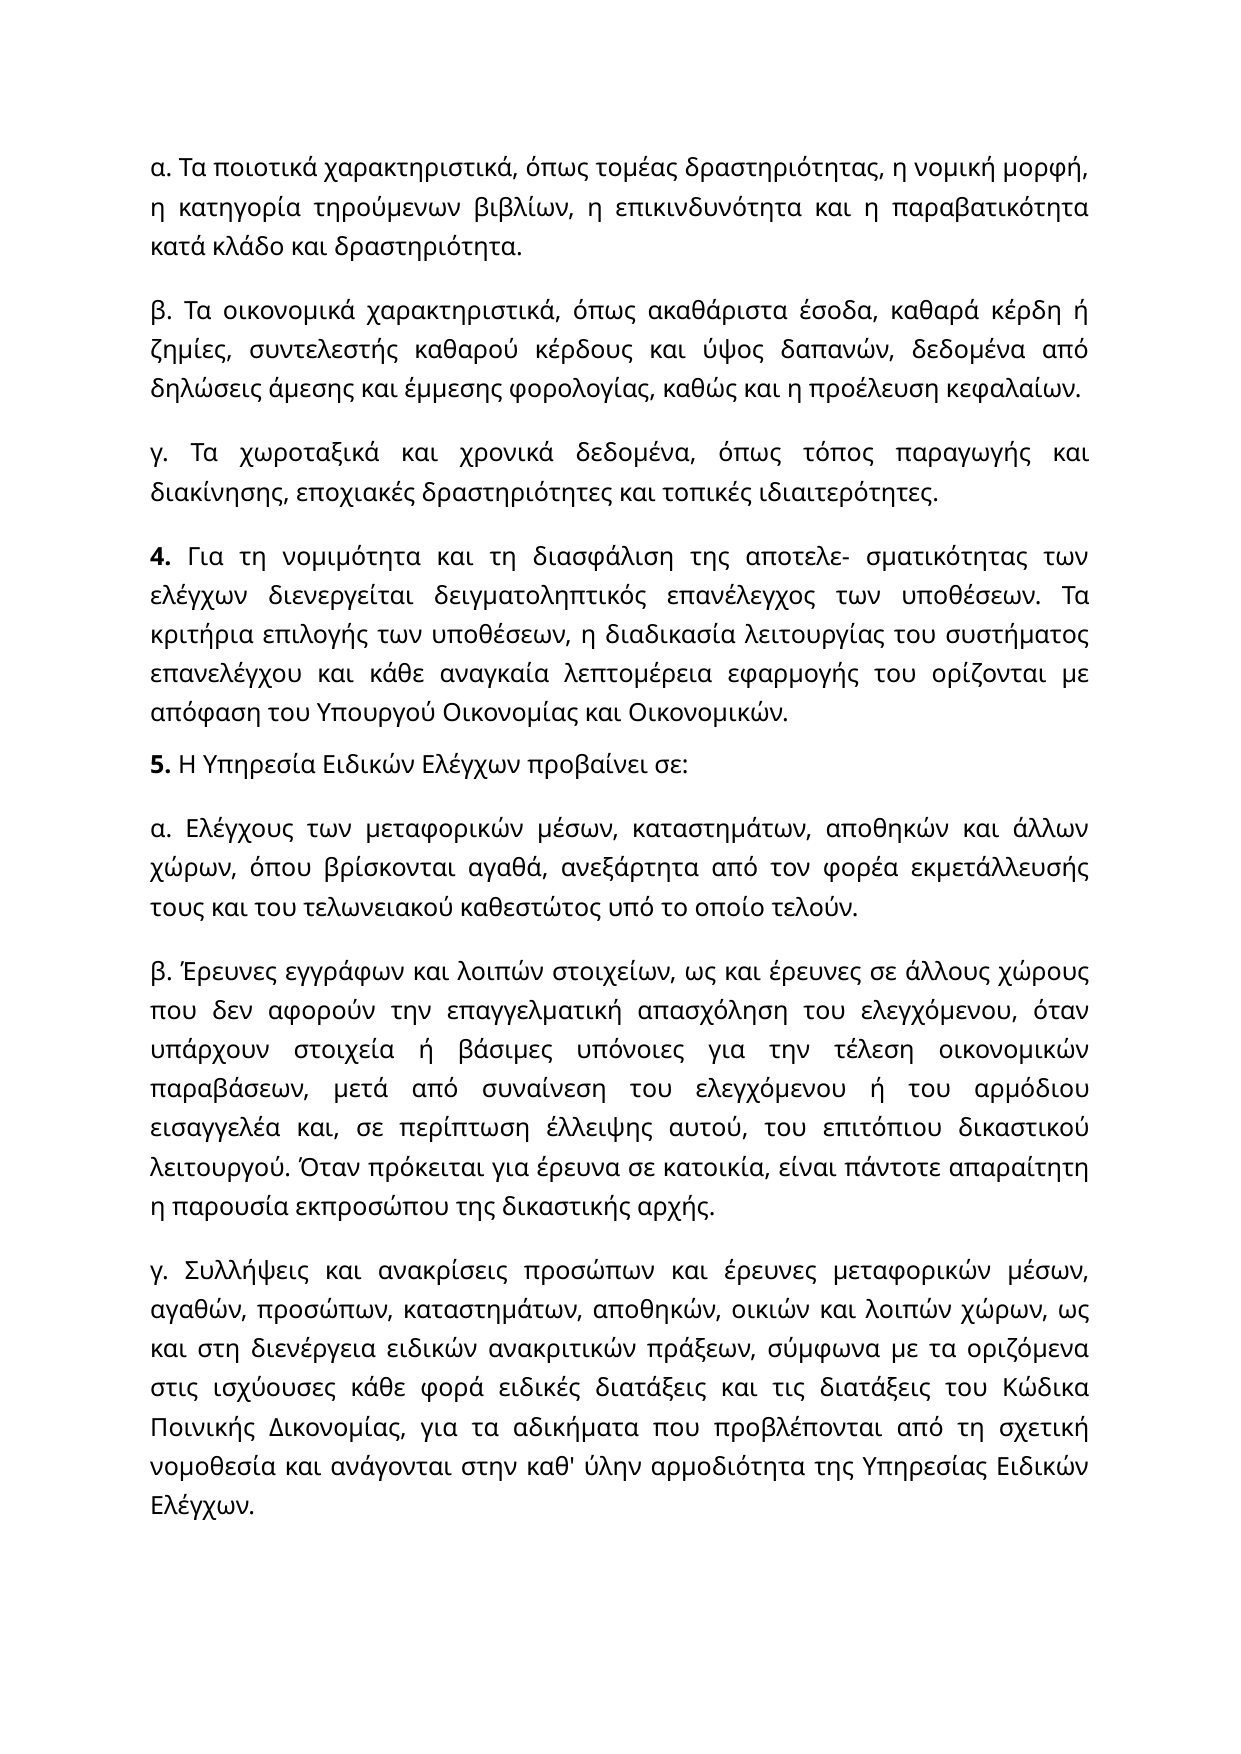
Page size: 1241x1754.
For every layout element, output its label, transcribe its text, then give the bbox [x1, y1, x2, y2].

text β. Έρευνες εγγράφων και λοιπών στοιχείων, ως και έρευνες σε άλλους χώρους που δεν αφορούν την επαγγελματική απασχόληση του ελεγχόμενου, όταν υπάρχουν στοιχεία ή βάσιμες υπόνοιες για την τέλεση οικονομικών παραβάσεων, μετά από συναίνεση του ελεγχόμενου ή του αρμόδιου εισαγγελέα και, σε περίπτωση έλλειψης αυτού, του επιτόπιου δικαστικού λειτουργού. Όταν πρόκειται για έρευνα σε κατοικία, είναι πάντοτε απαραίτητη η παρουσία εκπροσώπου της δικαστικής αρχής. [150, 953, 1090, 1222]
text α. Ελέγχους των μεταφορικών μέσων, καταστημάτων, αποθηκών και άλλων χώρων, όπου βρίσκονται αγαθά, ανεξάρτητα από τον φορέα εκμετάλλευσής τους και του τελωνειακού καθεστώτος υπό το οποίο τελούν. [150, 811, 1090, 923]
text 4. Για τη νομιμότητα και τη διασφάλιση της αποτελε- σματικότητας των ελέγχων διενεργείται δειγματοληπτικός επανέλεγχος των υποθέσεων. Τα κριτήρια επιλογής των υποθέσεων, η διαδικασία λειτουργίας του συστήματος επανελέγχου και κάθε αναγκαία λεπτομέρεια εφαρμογής του ορίζονται με απόφαση του Υπουργού Οικονομίας και Οικονομικών. [150, 538, 1090, 729]
text 5. Η Υπηρεσία Ειδικών Ελέγχων προβαίνει σε: [150, 747, 1090, 781]
text β. Τα οικονομικά χαρακτηριστικά, όπως ακαθάριστα έσοδα, καθαρά κέρδη ή ζημίες, συντελεστής καθαρού κέρδους και ύψος δαπανών, δεδομένα από δηλώσεις άμεσης και έμμεσης φορολογίας, καθώς και η προέλευση κεφαλαίων. [150, 292, 1090, 405]
text γ. Συλλήψεις και ανακρίσεις προσώπων και έρευνες μεταφορικών μέσων, αγαθών, προσώπων, καταστημάτων, αποθηκών, οικιών και λοιπών χώρων, ως και στη διενέργεια ειδικών ανακριτικών πράξεων, σύμφωνα με τα οριζόμενα στις ισχύουσες κάθε φορά ειδικές διατάξεις και τις διατάξεις του Κώδικα Ποινικής Δικονομίας, για τα αδικήματα που προβλέπονται από τη σχετική νομοθεσία και ανάγονται στην καθ' ύλην αρμοδιότητα της Υπηρεσίας Ειδικών Ελέγχων. [150, 1252, 1090, 1522]
text γ. Τα χωροταξικά και χρονικά δεδομένα, όπως τόπος παραγωγής και διακίνησης, εποχιακές δραστηριότητες και τοπικές ιδιαιτερότητες. [150, 435, 1090, 508]
text α. Τα ποιοτικά χαρακτηριστικά, όπως τομέας δραστηριότητας, η νομική μορφή, η κατηγορία τηρούμενων βιβλίων, η επικινδυνότητα και η παραβατικότητα κατά κλάδο και δραστηριότητα. [150, 150, 1090, 262]
